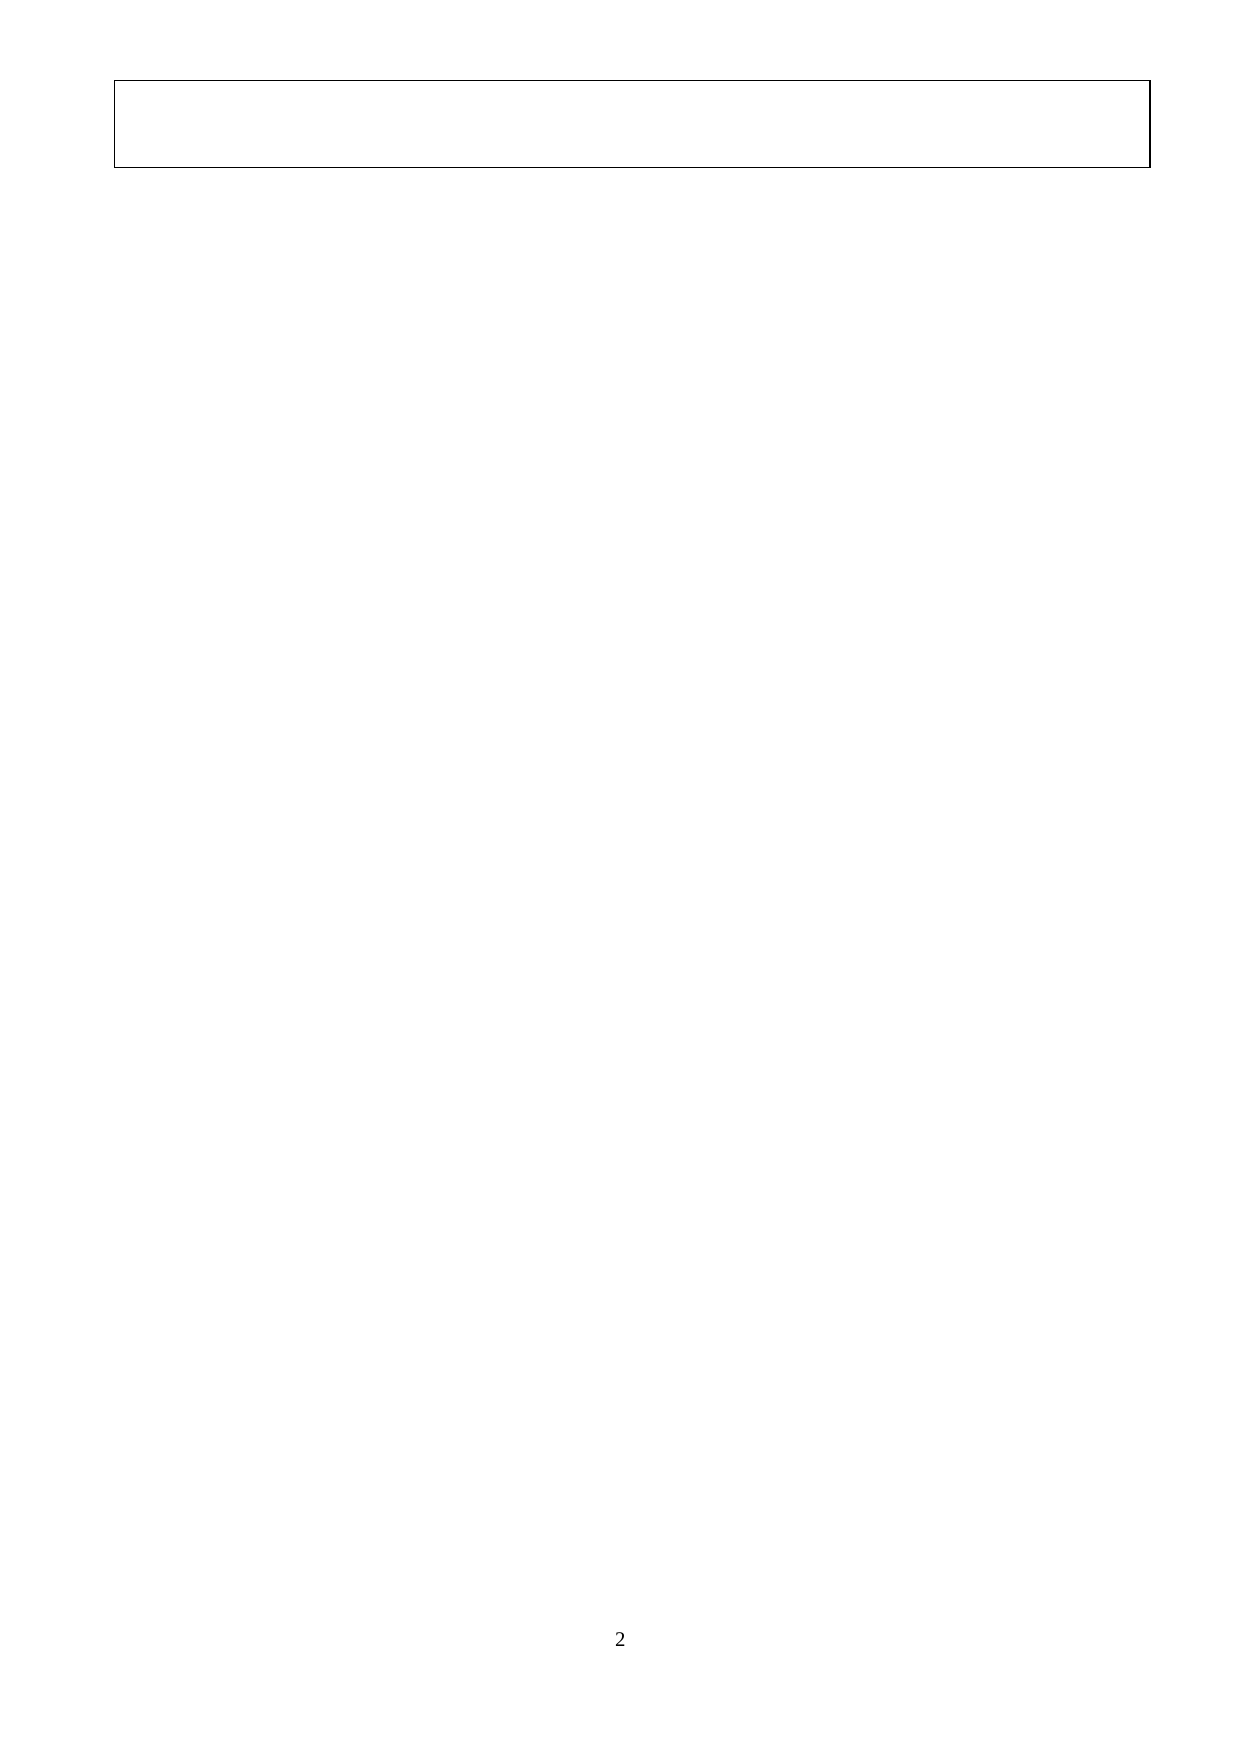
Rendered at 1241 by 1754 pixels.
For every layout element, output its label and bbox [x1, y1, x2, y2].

table_cell [115, 81, 1149, 167]
